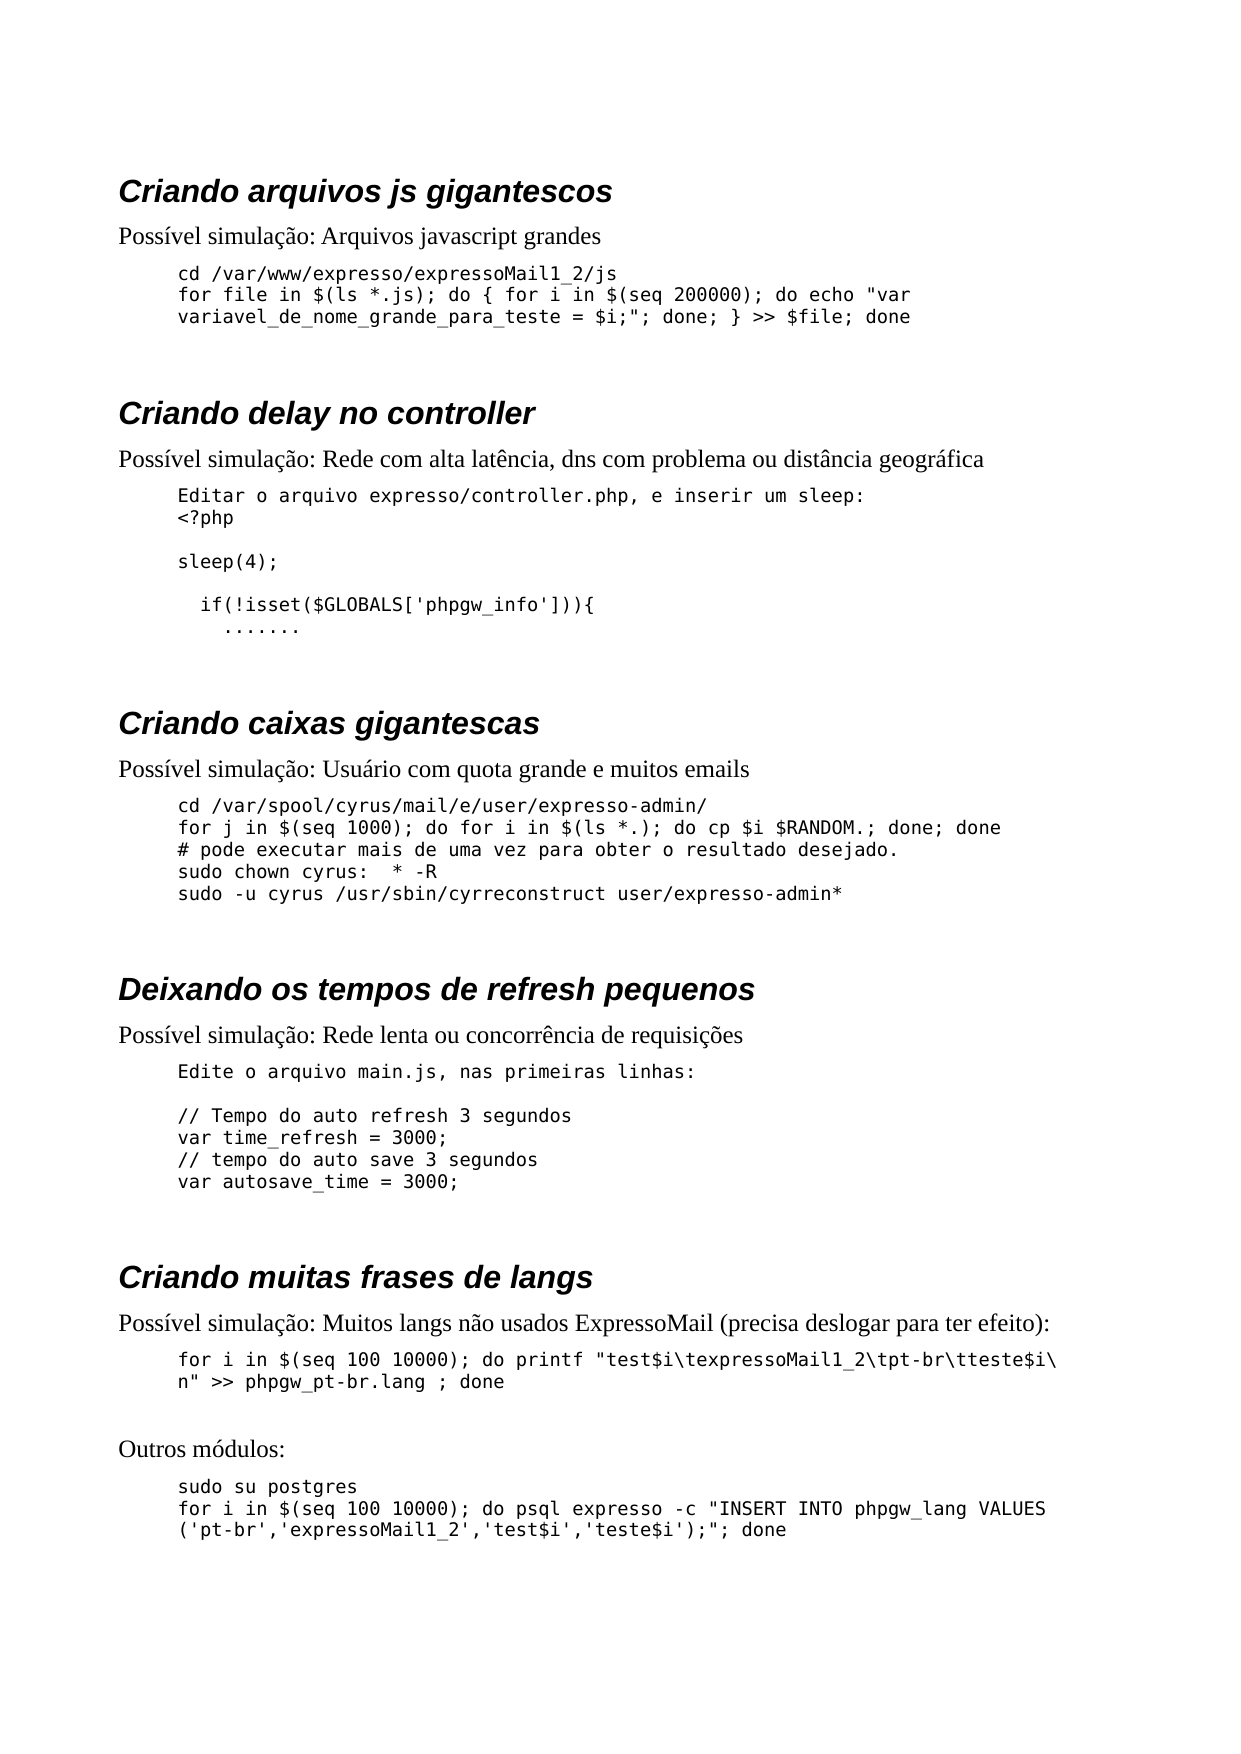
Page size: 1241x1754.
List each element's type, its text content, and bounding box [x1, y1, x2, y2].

text Possível simulação: Muitos langs não usados ExpressoMail (precisa deslogar para ter efeito): [118, 1308, 1122, 1337]
text Outros módulos: [118, 1434, 1122, 1463]
subtitle Criando caixas gigantescas [118, 704, 1122, 741]
text Edite o arquivo main.js, nas primeiras linhas: // Tempo do auto refresh 3 segundos var time_refresh = 3000; // tempo do auto save 3 segundos var autosave_time = 3000; [177, 1061, 1063, 1192]
text Possível simulação: Usuário com quota grande e muitos emails [118, 754, 1122, 782]
text for i in $(seq 100 10000); do printf "test$i\texpressoMail1_2\tpt-br\tteste$i\n" >> phpgw_pt-br.lang ; done [177, 1349, 1063, 1393]
subtitle Deixando os tempos de refresh pequenos [118, 971, 1122, 1007]
subtitle Criando muitas frases de langs [118, 1259, 1122, 1296]
subtitle Criando delay no controller [118, 394, 1122, 431]
text Possível simulação: Arquivos javascript grandes [118, 221, 1122, 250]
text cd /var/www/expresso/expressoMail1_2/js for file in $(ls *.js); do { for i in $(seq 200000); do echo "var variavel_de_nome_grande_para_teste = $i;"; done; } >> $file; done [177, 262, 1063, 328]
text sudo su postgres for i in $(seq 100 10000); do psql expresso -c "INSERT INTO phpgw_lang VALUES ('pt-br','expressoMail1_2','test$i','teste$i');"; done [177, 1476, 1063, 1541]
text Editar o arquivo expresso/controller.php, e inserir um sleep: <?php sleep(4); if(!isset($GLOBALS['phpgw_info'])){ ....... [177, 485, 1063, 638]
subtitle Criando arquivos js gigantescos [118, 172, 1122, 209]
text Possível simulação: Rede lenta ou concorrência de requisições [118, 1020, 1122, 1049]
text cd /var/spool/cyrus/mail/e/user/expresso-admin/ for j in $(seq 1000); do for i in $(ls *.); do cp $i $RANDOM.; done; done # pode executar mais de uma vez para obter o resultado desejado. sudo chown cyrus: * -R sudo -u cyrus /usr/sbin/cyrreconstruct user/expresso-admin* [177, 795, 1063, 904]
text Possível simulação: Rede com alta latência, dns com problema ou distância geográfica [118, 444, 1122, 472]
